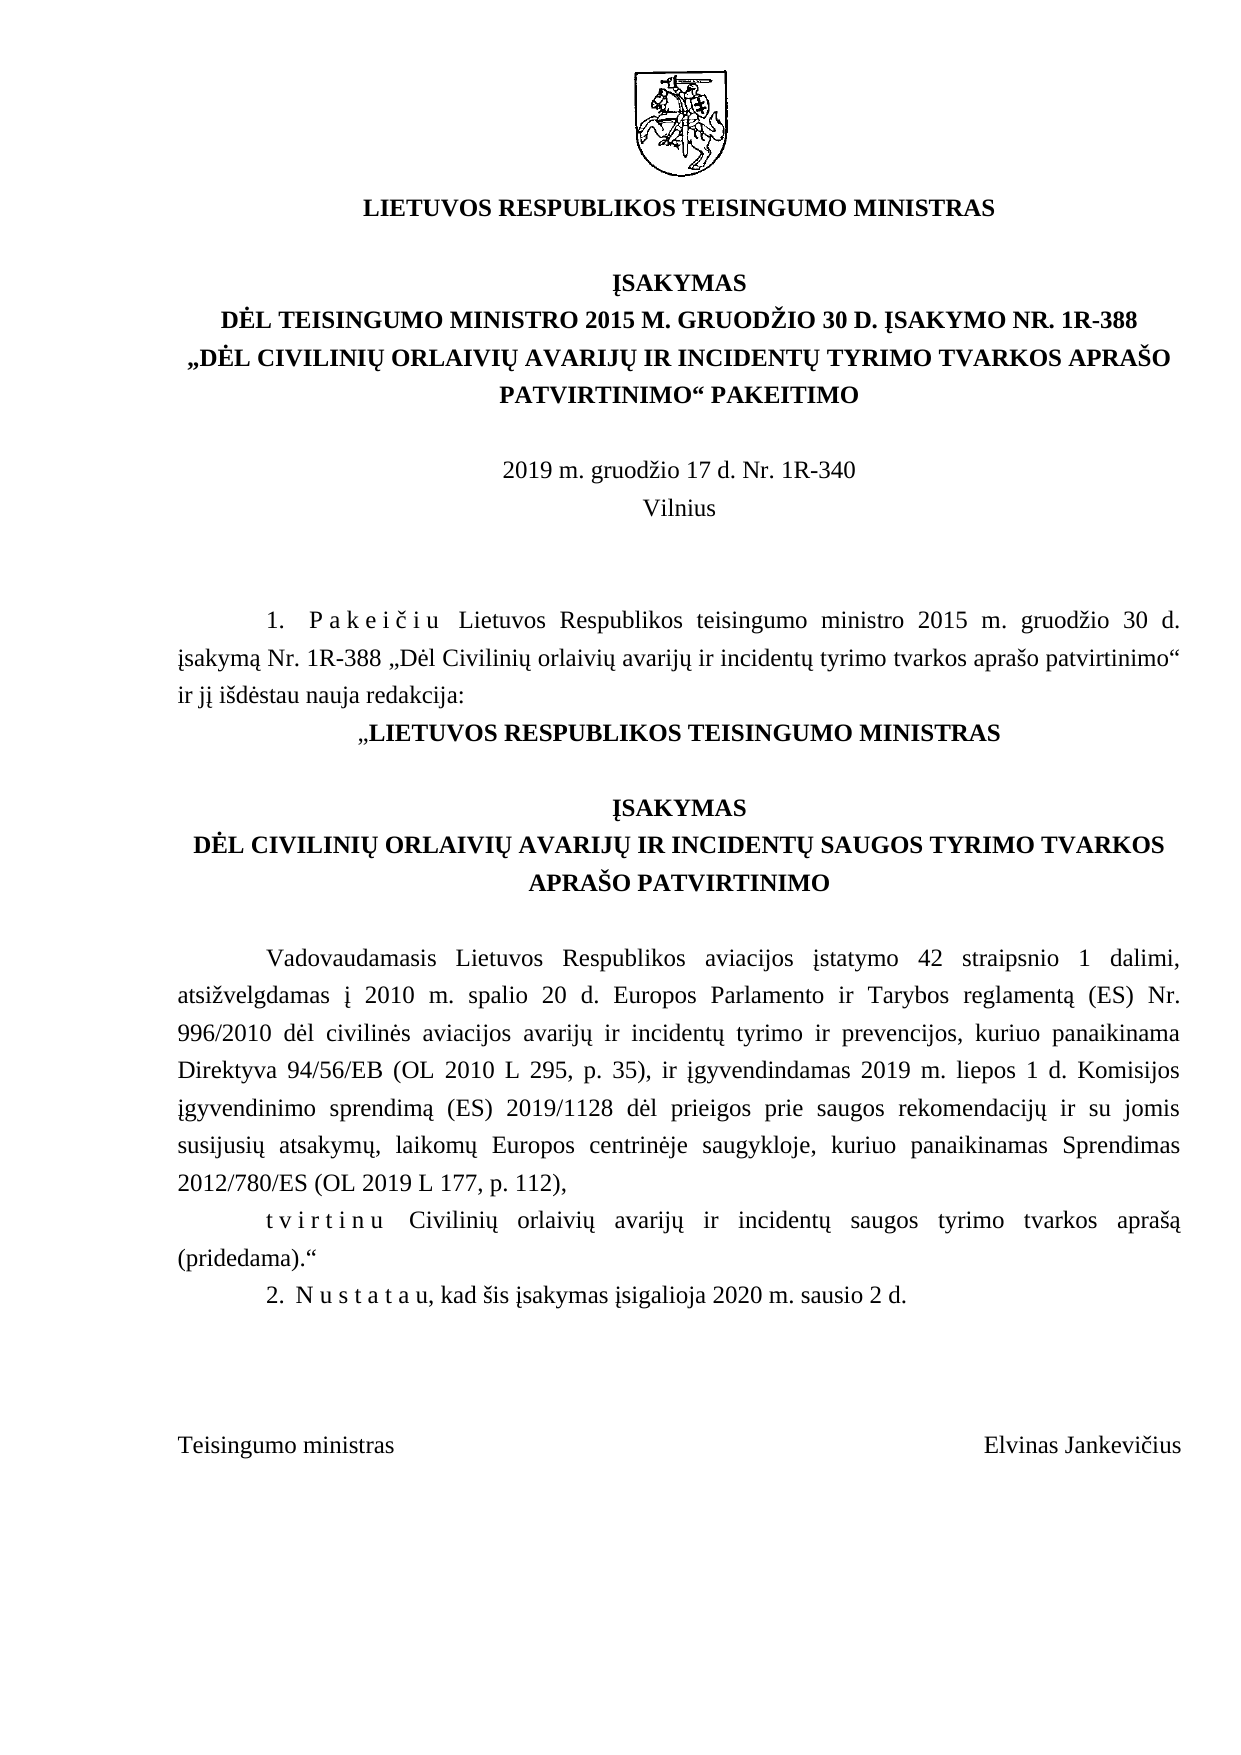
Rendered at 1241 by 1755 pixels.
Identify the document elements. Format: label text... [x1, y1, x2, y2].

text ĮSAKYMAS [177, 784, 1181, 822]
text 2019 m. gruodžio 17 d. Nr. 1R-340 [177, 447, 1181, 484]
text DĖL CIVILINIŲ ORLAIVIŲ AVARIJŲ IR INCIDENTŲ SAUGOS TYRIMO TVARKOS APRAŠO PATVIRTINIMO [177, 822, 1181, 897]
text ĮSAKYMAS [177, 259, 1181, 297]
text Teisingumo ministras Elvinas Jankevičius [177, 1422, 1181, 1459]
text tvirtinu Civilinių orlaivių avarijų ir incidentų saugos tyrimo tvarkos aprašą (pridedama).“ [177, 1197, 1181, 1272]
text LIETUVOS RESPUBLIKOS TEISINGUMO MINISTRAS [177, 184, 1181, 222]
text 2. N u s t a t a u, kad šis įsakymas įsigalioja 2020 m. sausio 2 d. [177, 1272, 1181, 1309]
text „LIETUVOS RESPUBLIKOS TEISINGUMO MINISTRAS [177, 709, 1181, 747]
text DĖL TEISINGUMO MINISTRO 2015 M. GRUODŽIO 30 D. ĮSAKYMO NR. 1R-388 [177, 297, 1181, 334]
text Vilnius [177, 484, 1181, 522]
text 1. Pakeičiu Lietuvos Respublikos teisingumo ministro 2015 m. gruodžio 30 d. įsakymą Nr. 1R-388 „Dėl Civilinių orlaivių avarijų ir incidentų tyrimo tvarkos aprašo patvirtinimo“ ir jį išdėstau nauja redakcija: [177, 597, 1181, 709]
text Vadovaudamasis Lietuvos Respublikos aviacijos įstatymo 42 straipsnio 1 dalimi, atsižvelgdamas į 2010 m. spalio 20 d. Europos Parlamento ir Tarybos reglamentą (ES) Nr. 996/2010 dėl civilinės aviacijos avarijų ir incidentų tyrimo ir prevencijos, kuriuo panaikinama Direktyva 94/56/EB (OL 2010 L 295, p. 35), ir įgyvendindamas 2019 m. liepos 1 d. Komisijos įgyvendinimo sprendimą (ES) 2019/1128 dėl prieigos prie saugos rekomendacijų ir su jomis susijusių atsakymų, laikomų Europos centrinėje saugykloje, kuriuo panaikinamas Sprendimas 2012/780/ES (OL 2019 L 177, p. 112), [177, 934, 1181, 1197]
text „DĖL CIVILINIŲ ORLAIVIŲ AVARIJŲ IR INCIDENTŲ TYRIMO TVARKOS APRAŠO PATVIRTINIMO“ PAKEITIMO [177, 334, 1181, 409]
